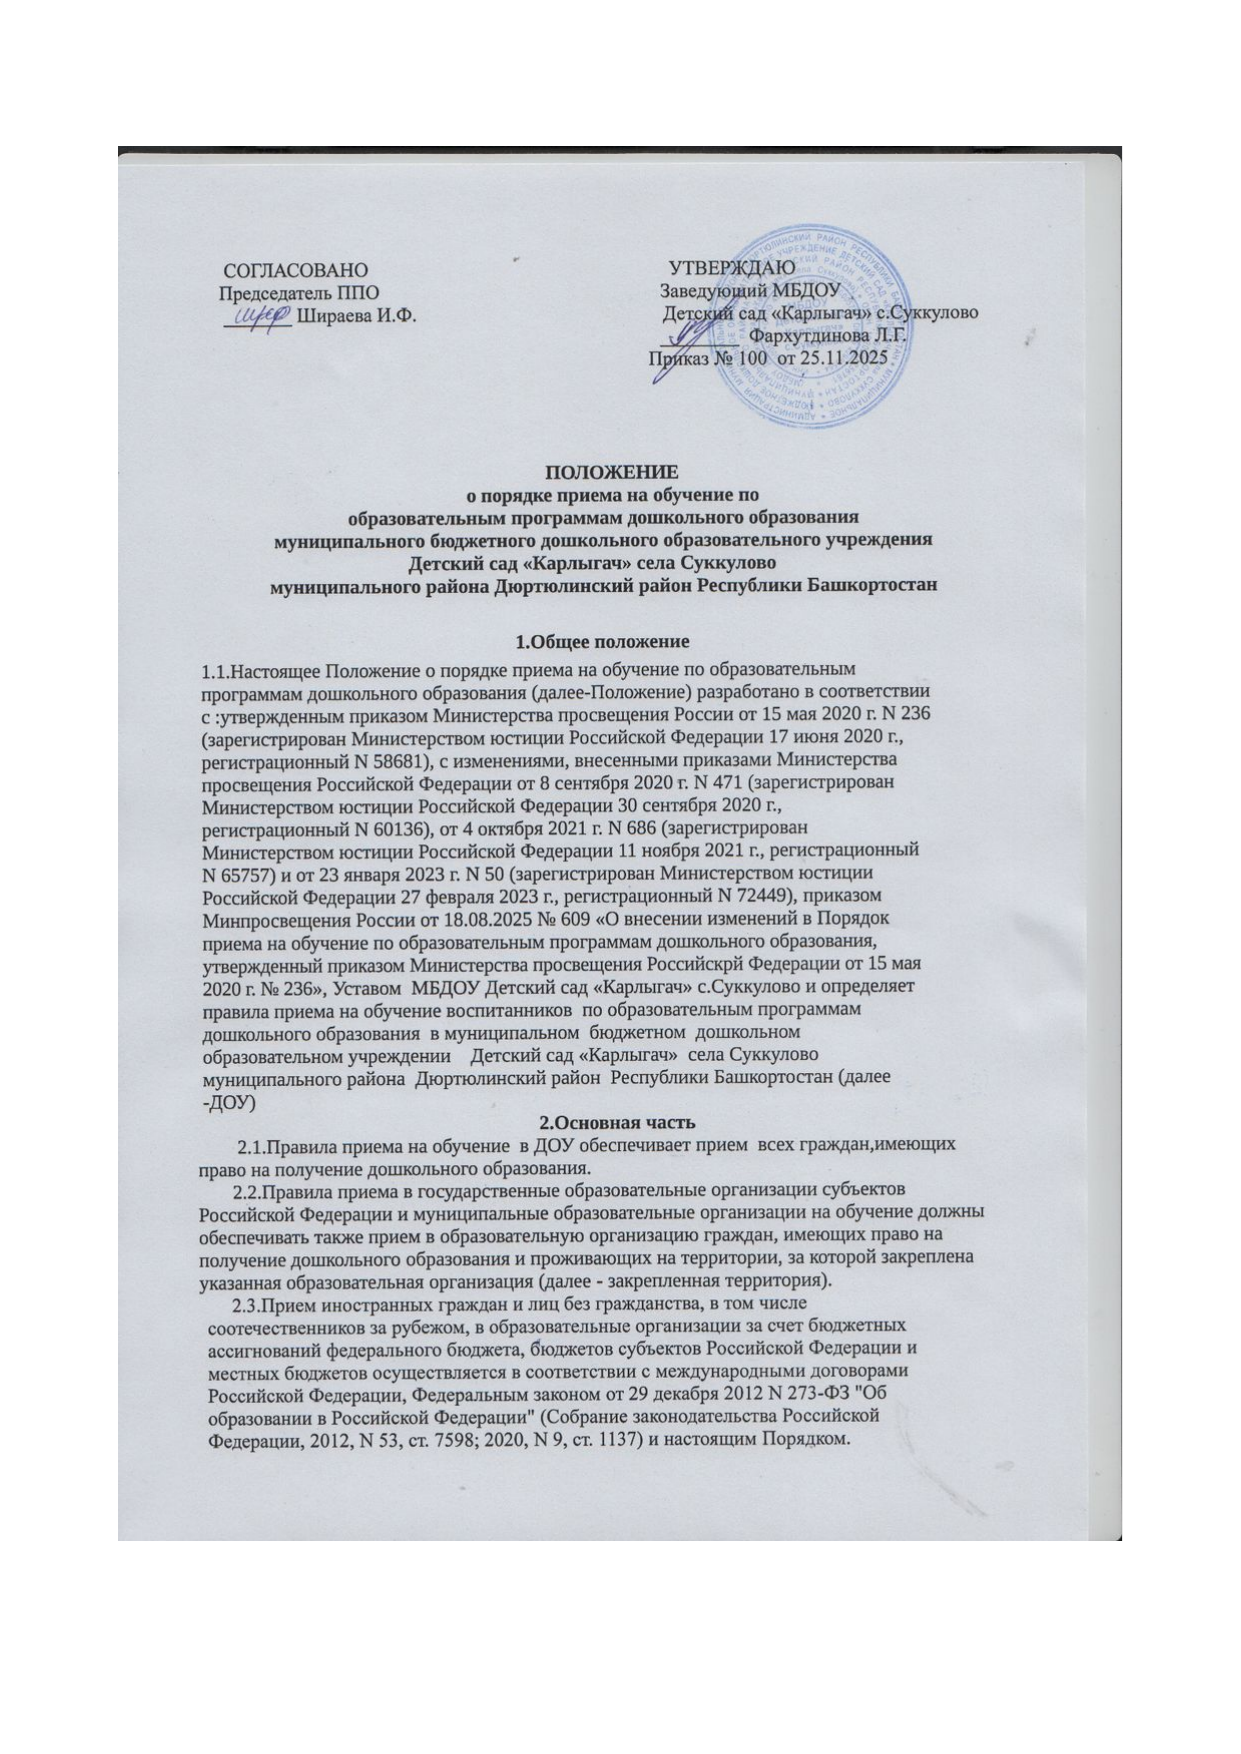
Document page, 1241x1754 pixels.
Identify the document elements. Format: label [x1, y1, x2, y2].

picture [118, 146, 1123, 1541]
